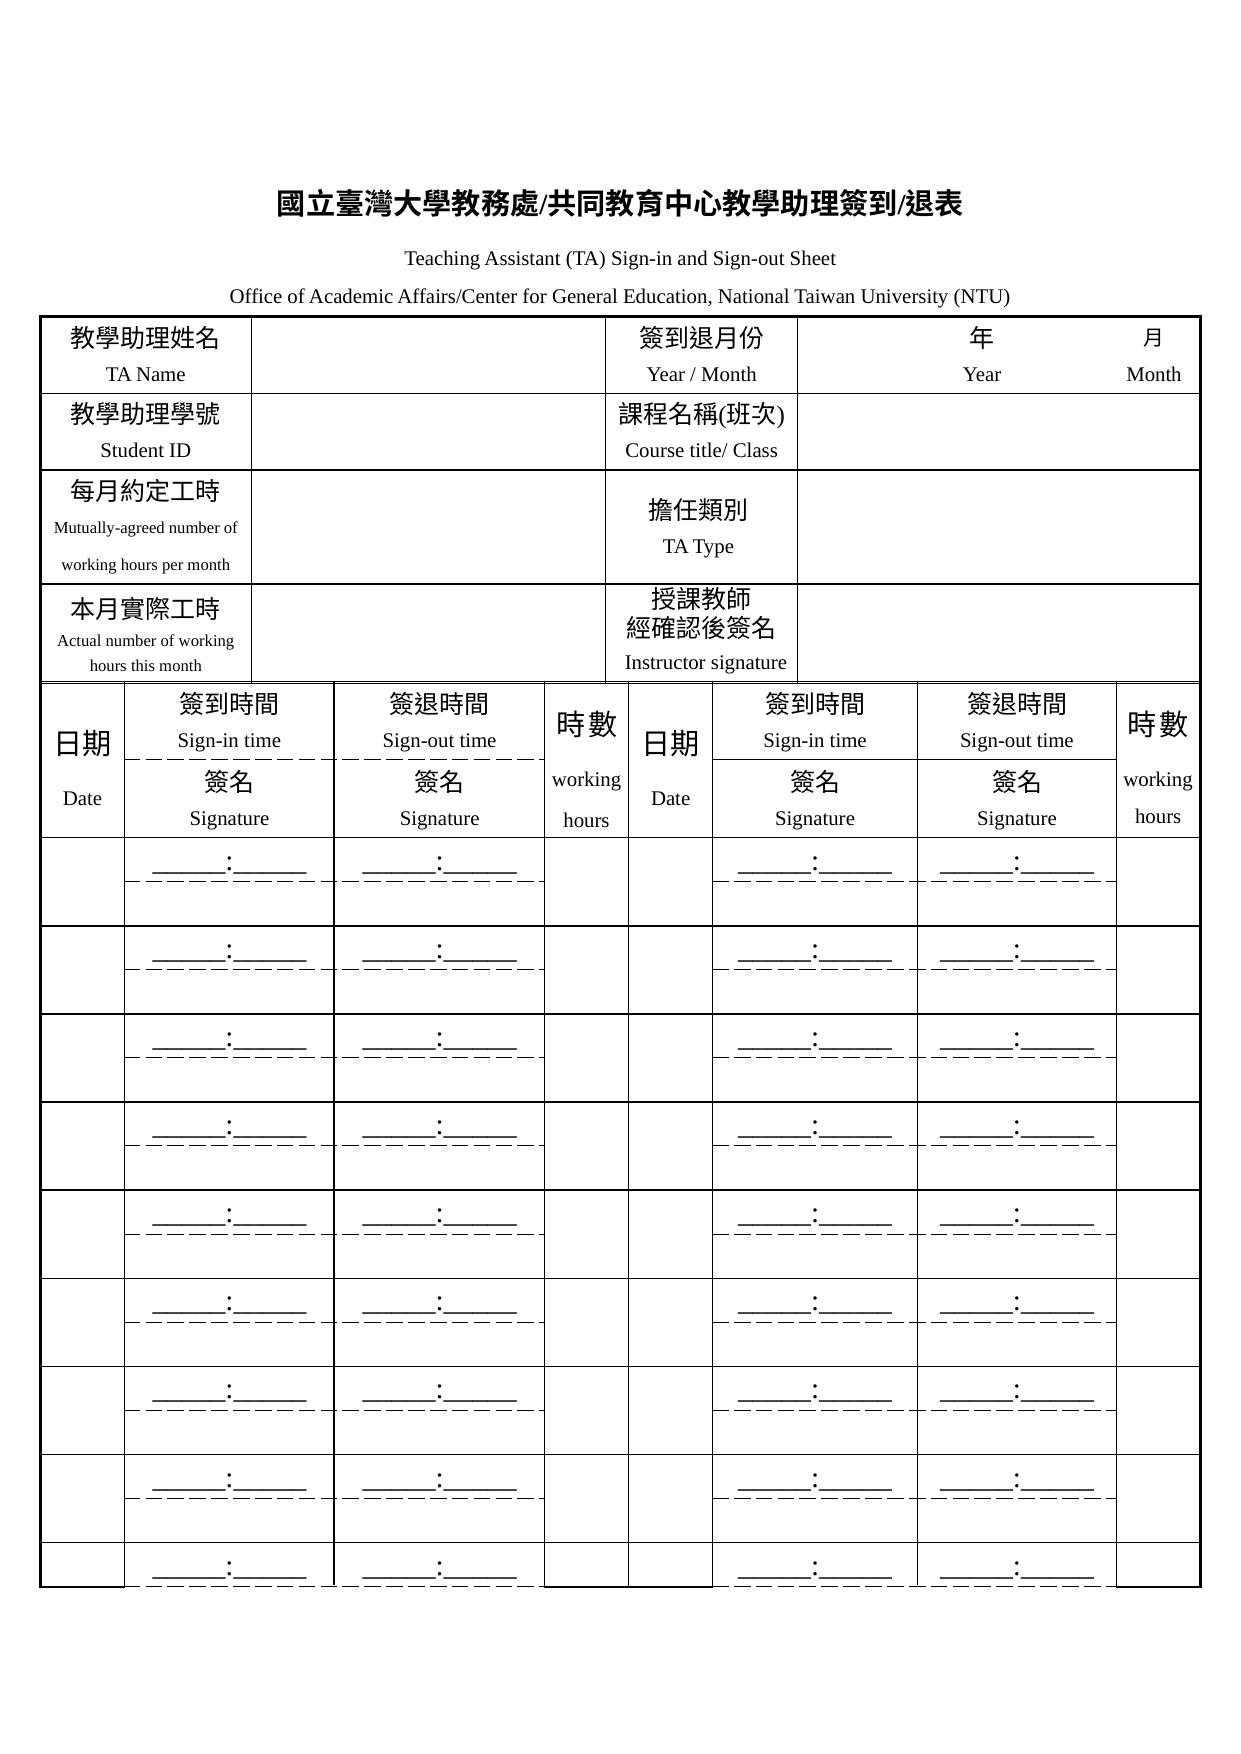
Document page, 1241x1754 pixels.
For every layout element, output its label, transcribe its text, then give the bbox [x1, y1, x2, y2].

table_cell 教學助理學號 Student ID [42, 394, 251, 469]
table_cell 擔任類別 TA Type [606, 471, 797, 583]
table_cell _____:_____ [918, 838, 1116, 881]
table_cell [545, 838, 628, 925]
table_cell [1117, 1279, 1199, 1366]
table_cell [918, 1322, 1116, 1366]
table_cell _____:_____ [335, 1455, 544, 1498]
table_header 教學助理姓名 TA Name [42, 318, 251, 393]
table_cell [335, 1498, 544, 1542]
table_cell [713, 1498, 917, 1542]
table_cell [42, 1191, 124, 1277]
table_cell [1117, 1543, 1199, 1586]
table_cell [42, 838, 124, 925]
table_cell [629, 1103, 712, 1189]
table_cell [545, 1191, 628, 1277]
table_header 簽到退月份 Year / Month [606, 318, 797, 393]
table_cell [42, 1455, 124, 1542]
table_cell 簽退時間 Sign-out time [335, 684, 544, 759]
table_cell [335, 1234, 544, 1277]
table_cell [629, 1191, 712, 1277]
table_cell [918, 1498, 1116, 1542]
table_header [252, 318, 605, 393]
table_cell 簽名 Signature [713, 760, 917, 837]
table_cell _____:_____ [918, 1367, 1116, 1410]
table_cell [918, 969, 1116, 1013]
table_cell [42, 1103, 124, 1189]
table_cell _____:_____ [918, 1103, 1116, 1145]
table_cell [252, 585, 605, 681]
table_cell _____:_____ [125, 927, 333, 969]
table_cell [798, 394, 1199, 469]
table_cell [713, 969, 917, 1013]
table_cell _____:_____ [335, 1015, 544, 1057]
table_cell [918, 1057, 1116, 1101]
table_cell [125, 1145, 333, 1189]
table_cell [713, 1057, 917, 1101]
table_cell [335, 1145, 544, 1189]
table_cell [335, 1322, 544, 1366]
table_cell [629, 1543, 712, 1586]
table_cell [713, 1145, 917, 1189]
table_cell [1117, 927, 1199, 1013]
table_cell [545, 1279, 628, 1366]
table_cell _____:_____ [125, 1367, 333, 1410]
table_cell [629, 1279, 712, 1366]
table_cell [1117, 1367, 1199, 1454]
table_cell _____:_____ [334, 1543, 544, 1586]
table_cell _____:_____ [918, 1015, 1116, 1057]
table_cell [335, 881, 544, 925]
table_cell _____:_____ [125, 1279, 333, 1322]
table_cell _____:_____ [713, 1279, 917, 1322]
table_cell [335, 1410, 544, 1454]
table_cell 日期 Date [42, 684, 124, 837]
table_cell _____:_____ [125, 1015, 333, 1057]
table_cell [918, 1234, 1116, 1277]
table_cell _____:_____ [918, 1191, 1116, 1233]
table_cell [629, 1367, 712, 1454]
table_cell _____:_____ [713, 1191, 917, 1233]
table_cell _____:_____ [125, 838, 333, 881]
table_cell _____:_____ [713, 1367, 917, 1410]
table_cell [798, 585, 1199, 681]
table_cell 課程名稱(班次) Course title/ Class [606, 394, 797, 469]
table_cell [125, 1234, 333, 1277]
table_cell [545, 1103, 628, 1189]
table_cell _____:_____ [125, 1103, 333, 1145]
table_cell _____:_____ [335, 838, 544, 881]
table_cell [545, 1015, 628, 1101]
table_cell [1117, 838, 1199, 925]
table_cell _____:_____ [713, 927, 917, 969]
table_cell [629, 1455, 712, 1542]
table_cell [1117, 1191, 1199, 1277]
table_cell [125, 969, 333, 1013]
table_cell _____:_____ [125, 1191, 333, 1233]
table_cell [798, 471, 1199, 583]
table_cell [42, 1279, 124, 1366]
table_cell _____:_____ [335, 1103, 544, 1145]
table_header 月 Month [1108, 318, 1199, 393]
table_cell [629, 1015, 712, 1101]
table_cell _____:_____ [125, 1543, 334, 1586]
table_cell [713, 1322, 917, 1366]
table_header 年 Year [945, 318, 1019, 393]
table_cell _____:_____ [918, 1455, 1116, 1498]
table_cell _____:_____ [918, 1279, 1116, 1322]
table_cell _____:_____ [713, 1455, 917, 1498]
table_cell [629, 927, 712, 1013]
table_cell 簽名 Signature [125, 759, 333, 837]
table_cell 簽退時間 Sign-out time [918, 684, 1116, 759]
table_cell [918, 1410, 1116, 1454]
table_cell [252, 394, 605, 469]
table_cell [545, 927, 628, 1013]
table_cell [125, 1322, 333, 1366]
table_header [1019, 318, 1107, 393]
table_cell 授課教師 經確認後簽名 Instructor signature [606, 585, 797, 681]
table_cell 每月約定工時Mutually-agreed number of working hours per month [42, 471, 251, 583]
table_cell [335, 969, 544, 1013]
table_cell 時數 working hours [545, 684, 628, 837]
table_cell _____:_____ [335, 1367, 544, 1410]
text Office of Academic Affairs/Center for General Education, National Taiwan University (NTU) [187, 277, 1053, 314]
table_cell [335, 1057, 544, 1101]
table_cell _____:_____ [917, 1543, 1116, 1586]
table_cell [713, 1234, 917, 1277]
table_cell [252, 471, 605, 583]
table_cell [42, 1015, 124, 1101]
table_cell [125, 1410, 333, 1454]
table_cell [545, 1455, 628, 1542]
table_cell _____:_____ [335, 1279, 544, 1322]
table_cell [42, 927, 124, 1013]
table_cell [1117, 1103, 1199, 1189]
table_cell 時數 working hours [1117, 684, 1199, 837]
table_cell [42, 1367, 124, 1454]
table_cell _____:_____ [713, 1103, 917, 1145]
table_cell [125, 881, 333, 925]
table_cell _____:_____ [335, 1191, 544, 1233]
table_cell _____:_____ [713, 1543, 917, 1586]
table_cell _____:_____ [335, 927, 544, 969]
table_cell 日期 Date [629, 684, 712, 837]
text Teaching Assistant (TA) Sign-in and Sign-out Sheet [187, 239, 1053, 277]
table_cell _____:_____ [125, 1455, 333, 1498]
table_cell [629, 838, 712, 925]
table_cell [125, 1498, 333, 1542]
table_cell 簽名 Signature [335, 759, 544, 837]
table_cell [713, 881, 917, 925]
table_cell 簽到時間 Sign-in time [125, 684, 333, 759]
table_cell 簽名 Signature [918, 760, 1116, 837]
table_cell 簽到時間 Sign-in time [713, 684, 917, 759]
table_header [798, 318, 945, 393]
table_cell _____:_____ [918, 927, 1116, 969]
table_cell [1117, 1015, 1199, 1101]
table_cell _____:_____ [713, 838, 917, 881]
table_cell [545, 1367, 628, 1454]
table_cell [125, 1057, 333, 1101]
table_cell [713, 1410, 917, 1454]
table_cell [918, 1145, 1116, 1189]
table_cell 本月實際工時 Actual number of working hours this month [42, 585, 251, 681]
table_cell _____:_____ [713, 1015, 917, 1057]
table_cell [42, 1543, 124, 1586]
table_cell [1117, 1455, 1199, 1542]
table_cell [918, 881, 1116, 925]
table_cell [545, 1543, 628, 1586]
text 國立臺灣大學教務處/共同教育中心教學助理簽到/退表 [187, 164, 1053, 239]
